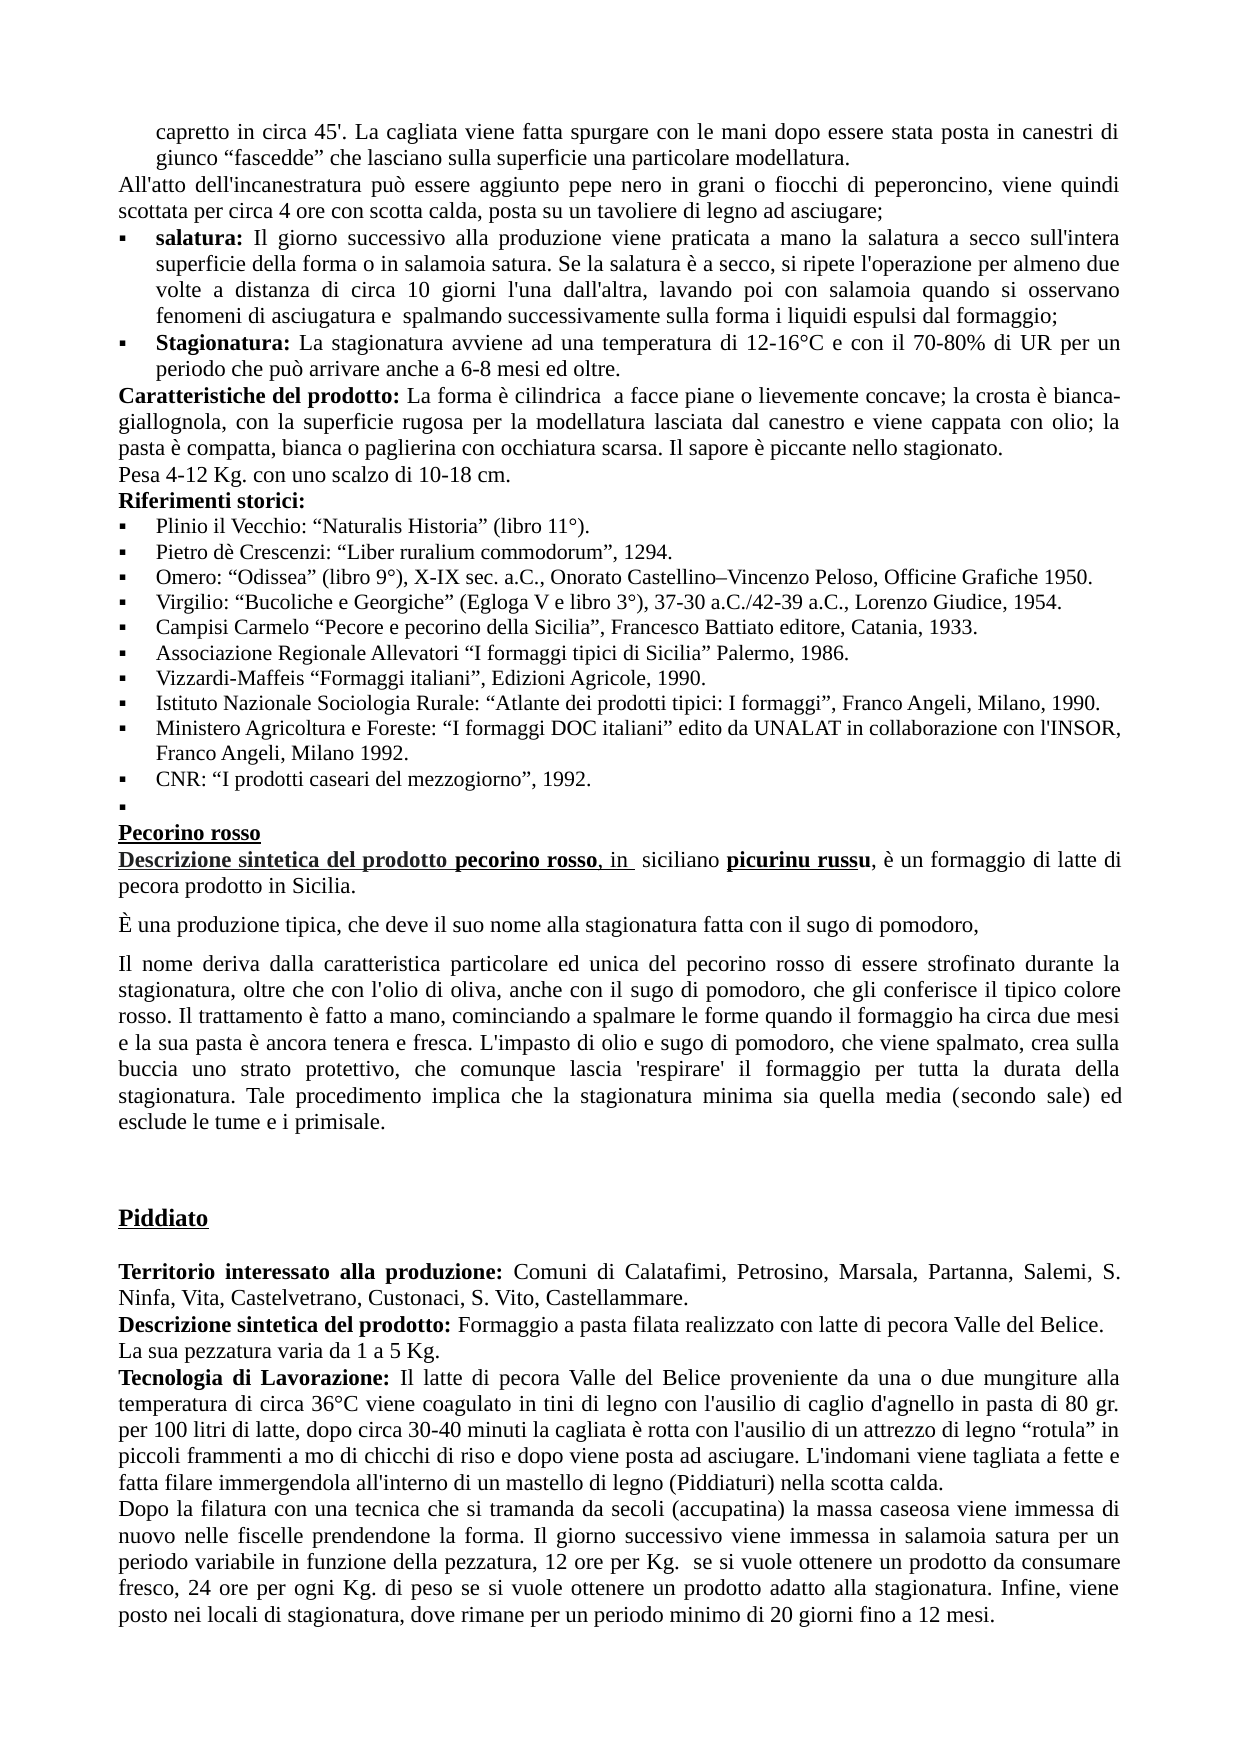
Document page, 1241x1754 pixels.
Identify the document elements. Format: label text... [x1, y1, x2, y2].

list Pietro dè Crescenzi: “Liber ruralium commodorum”, 1294. [118, 539, 1122, 564]
text Pecorino rosso [118, 819, 1122, 846]
text Caratteristiche del prodotto: La forma è cilindrica a facce piane o lievemente concave; la crosta è bianca-giallognola, con la superficie rugosa per la modellatura lasciata dal canestro e viene cappata con olio; la pasta è compatta, bianca o paglierina con occhiatura scarsa. Il sapore è piccante nello stagionato. [118, 382, 1122, 461]
list Virgilio: “Bucoliche e Georgiche” (Egloga V e libro 3°), 37-30 a.C./42-39 a.C., Lorenzo Giudice, 1954. [118, 589, 1122, 614]
list Plinio il Vecchio: “Naturalis Historia” (libro 11°). [118, 513, 1122, 539]
list Associazione Regionale Allevatori “I formaggi tipici di Sicilia” Palermo, 1986. [118, 639, 1122, 665]
list Ministero Agricoltura e Foreste: “I formaggi DOC italiani” edito da UNALAT in collaborazione con l'INSOR, Franco Angeli, Milano 1992. [118, 715, 1122, 766]
text Dopo la filatura con una tecnica che si tramanda da secoli (accupatina) la massa caseosa viene immessa di nuovo nelle fiscelle prendendone la forma. Il giorno successivo viene immessa in salamoia satura per un periodo variabile in funzione della pezzatura, 12 ore per Kg. se si vuole ottenere un prodotto da consumare fresco, 24 ore per ogni Kg. di peso se si vuole ottenere un prodotto adatto alla stagionatura. Infine, viene posto nei locali di stagionatura, dove rimane per un periodo minimo di 20 giorni fino a 12 mesi. [118, 1495, 1122, 1627]
text Tecnologia di Lavorazione: Il latte di pecora Valle del Belice proveniente da una o due mungiture alla temperatura di circa 36°C viene coagulato in tini di legno con l'ausilio di caglio d'agnello in pasta di 80 gr. per 100 litri di latte, dopo circa 30-40 minuti la cagliata è rotta con l'ausilio di un attrezzo di legno “rotula” in piccoli frammenti a mo di chicchi di riso e dopo viene posta ad asciugare. L'indomani viene tagliata a fette e fatta filare immergendola all'interno di un mastello di legno (Piddiaturi) nella scotta calda. [118, 1363, 1122, 1495]
text Pesa 4-12 Kg. con uno scalzo di 10-18 cm. [118, 461, 1122, 487]
list Stagionatura: La stagionatura avviene ad una temperatura di 12-16°C e con il 70-80% di UR per un periodo che può arrivare anche a 6-8 mesi ed oltre. [118, 329, 1122, 382]
text Descrizione sintetica del prodotto pecorino rosso, in siciliano picurinu russu, è un formaggio di latte di pecora prodotto in Sicilia. [118, 846, 1122, 898]
list CNR: “I prodotti caseari del mezzogiorno”, 1992. [118, 766, 1122, 791]
text Riferimenti storici: [118, 487, 1122, 513]
list Istituto Nazionale Sociologia Rurale: “Atlante dei prodotti tipici: I formaggi”, Franco Angeli, Milano, 1990. [118, 690, 1122, 715]
text Territorio interessato alla produzione: Comuni di Calatafimi, Petrosino, Marsala, Partanna, Salemi, S. Ninfa, Vita, Castelvetrano, Custonaci, S. Vito, Castellammare. [118, 1258, 1122, 1311]
list salatura: Il giorno successivo alla produzione viene praticata a mano la salatura a secco sull'intera superficie della forma o in salamoia satura. Se la salatura è a secco, si ripete l'operazione per almeno due volte a distanza di circa 10 giorni l'una dall'altra, lavando poi con salamoia quando si osservano fenomeni di asciugatura e spalmando successivamente sulla forma i liquidi espulsi dal formaggio; [118, 223, 1122, 329]
list capretto in circa 45'. La cagliata viene fatta spurgare con le mani dopo essere stata posta in canestri di giunco “fascedde” che lasciano sulla superficie una particolare modellatura. [118, 118, 1122, 171]
list Vizzardi-Maffeis “Formaggi italiani”, Edizioni Agricole, 1990. [118, 665, 1122, 690]
text Descrizione sintetica del prodotto: Formaggio a pasta filata realizzato con latte di pecora Valle del Belice. [118, 1311, 1122, 1337]
text Il nome deriva dalla caratteristica particolare ed unica del pecorino rosso di essere strofinato durante la stagionatura, oltre che con l'olio di oliva, anche con il sugo di pomodoro, che gli conferisce il tipico colore rosso. Il trattamento è fatto a mano, cominciando a spalmare le forme quando il formaggio ha circa due mesi e la sua pasta è ancora tenera e fresca. L'impasto di olio e sugo di pomodoro, che viene spalmato, crea sulla buccia uno strato protettivo, che comunque lascia 'respirare' il formaggio per tutta la durata della stagionatura. Tale procedimento implica che la stagionatura minima sia quella media (secondo sale) ed esclude le tume e i primisale. [118, 950, 1122, 1134]
text È una produzione tipica, che deve il suo nome alla stagionatura fatta con il sugo di pomodoro, [118, 911, 1122, 937]
text La sua pezzatura varia da 1 a 5 Kg. [118, 1337, 1122, 1363]
list Campisi Carmelo “Pecore e pecorino della Sicilia”, Francesco Battiato editore, Catania, 1933. [118, 614, 1122, 639]
list Omero: “Odissea” (libro 9°), X-IX sec. a.C., Onorato Castellino–Vincenzo Peloso, Officine Grafiche 1950. [118, 564, 1122, 589]
text All'atto dell'incanestratura può essere aggiunto pepe nero in grani o fiocchi di peperoncino, viene quindi scottata per circa 4 ore con scotta calda, posta su un tavoliere di legno ad asciugare; [118, 171, 1122, 223]
text Piddiato [118, 1203, 1122, 1232]
